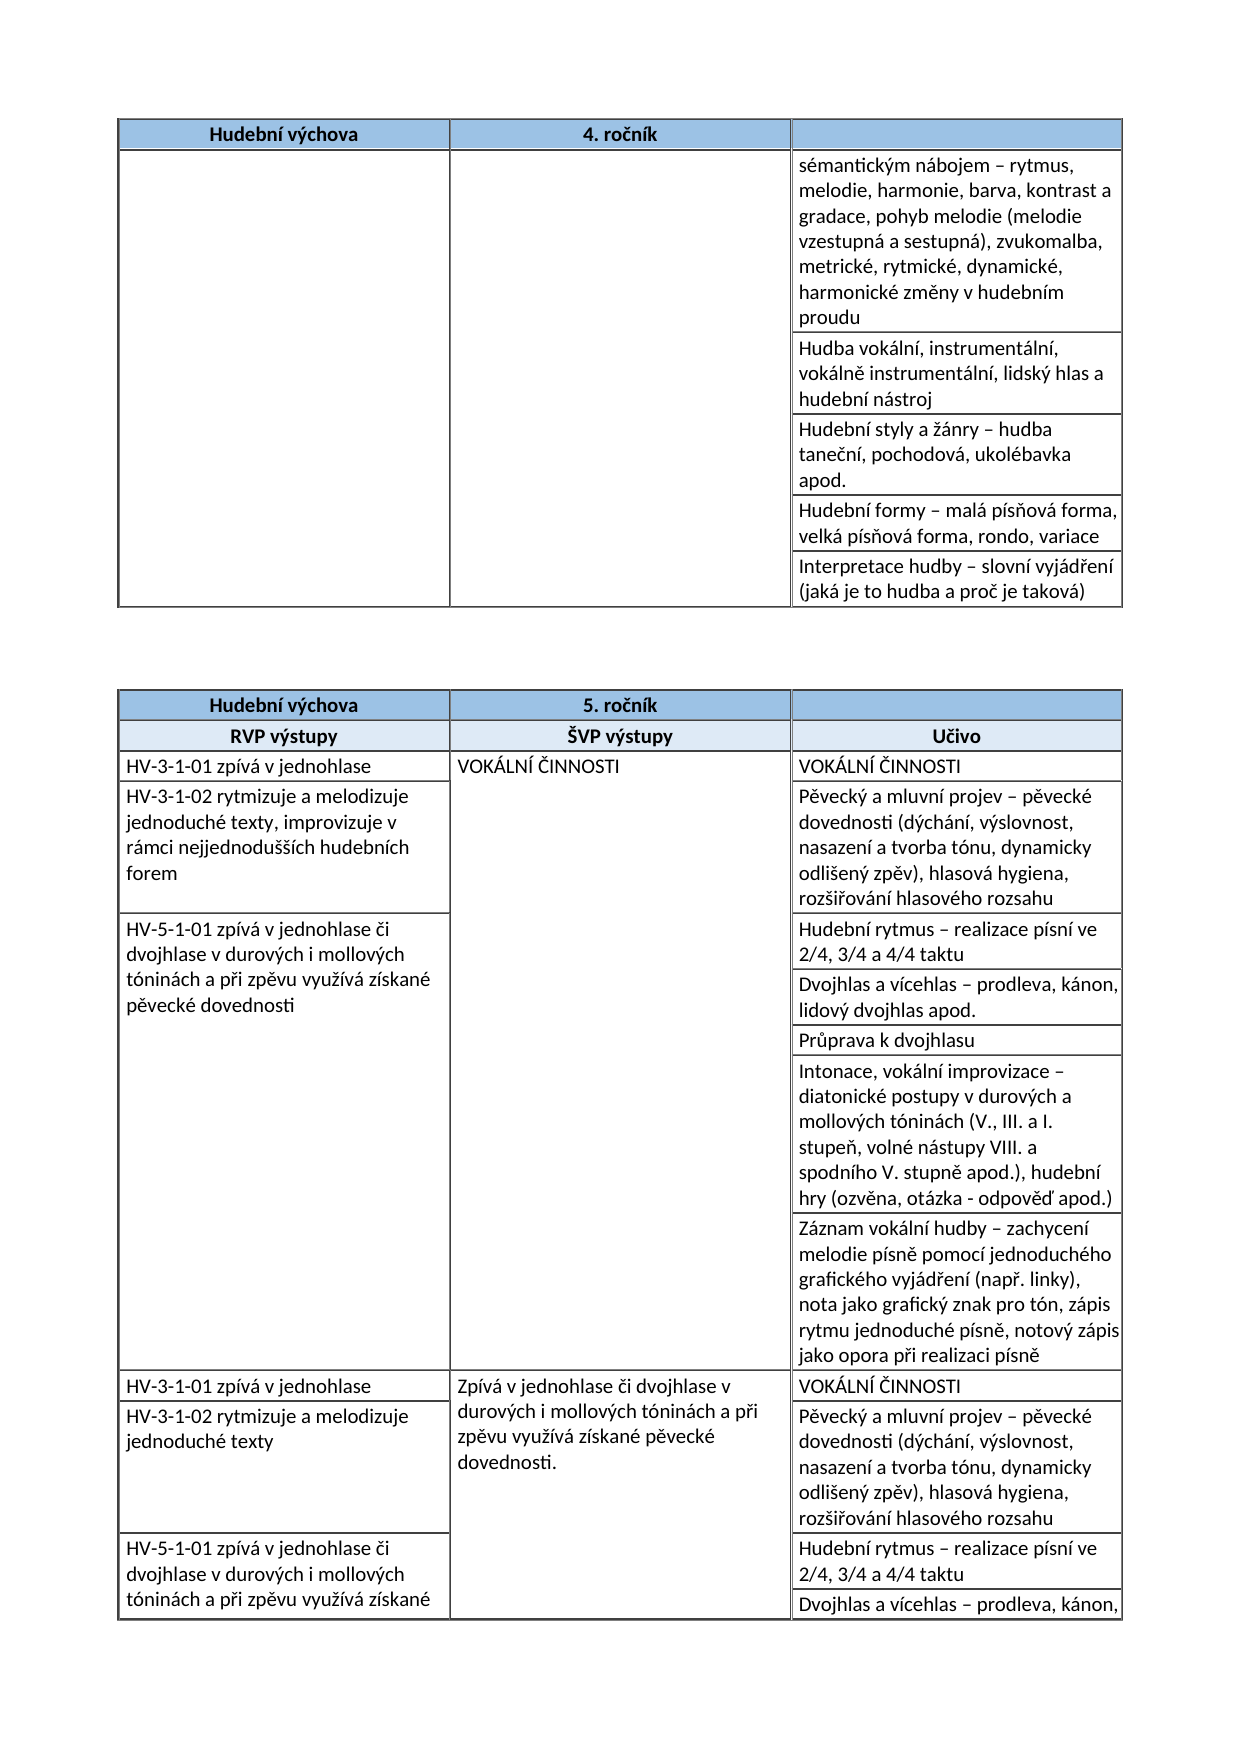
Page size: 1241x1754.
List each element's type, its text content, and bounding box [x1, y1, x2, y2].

table_cell Hudební rytmus – realizace písní ve 2/4, 3/4 a 4/4 taktu [793, 914, 1121, 968]
table_cell Interpretace hudby – slovní vyjádření (jaká je to hudba a proč je taková) [793, 552, 1121, 606]
table_cell Hudební styly a žánry – hudba taneční, pochodová, ukolébavka apod. [793, 415, 1121, 494]
table_cell HV-5-1-01 zpívá v jednohlase či dvojhlase v durových i mollových tóninách a při zpěvu využívá získané [120, 1534, 449, 1618]
table_cell Hudební formy – malá písňová forma, velká písňová forma, rondo, variace [793, 496, 1121, 550]
table_cell Intonace, vokální improvizace – diatonické postupy v durových a mollových tóninách (V., III. a I. stupeň, volné nástupy VIII. a spodního V. stupně apod.), hudební hry (ozvěna, otázka - odpověď apod.) [793, 1056, 1121, 1212]
table_cell VOKÁLNÍ ČINNOSTI [793, 1371, 1121, 1400]
table_cell [120, 151, 449, 606]
table_cell Hudební rytmus – realizace písní ve 2/4, 3/4 a 4/4 taktu [793, 1534, 1121, 1588]
table_cell Zpívá v jednohlase či dvojhlase v durových i mollových tóninách a při zpěvu využívá získané pěvecké dovednosti. [451, 1371, 790, 1618]
table_header [793, 120, 1121, 148]
table_cell Záznam vokální hudby – zachycení melodie písně pomocí jednoduchého grafického vyjádření (např. linky), nota jako grafický znak pro tón, zápis rytmu jednoduché písně, notový zápis jako opora při realizaci písně [793, 1214, 1121, 1369]
table_cell Dvojhlas a vícehlas – prodleva, kánon, [793, 1590, 1121, 1618]
table_cell Průprava k dvojhlasu [793, 1026, 1121, 1054]
table_cell HV-3-1-01 zpívá v jednohlase [120, 752, 449, 780]
table_header [793, 691, 1121, 719]
table_cell [451, 151, 790, 606]
table_cell HV-5-1-01 zpívá v jednohlase či dvojhlase v durových i mollových tóninách a při zpěvu využívá získané pěvecké dovednosti [120, 914, 449, 1369]
table_cell VOKÁLNÍ ČINNOSTI [793, 752, 1121, 780]
table_cell Pěvecký a mluvní projev – pěvecké dovednosti (dýchání, výslovnost, nasazení a tvorba tónu, dynamicky odlišený zpěv), hlasová hygiena, rozšiřování hlasového rozsahu [793, 1402, 1121, 1532]
table_cell Pěvecký a mluvní projev – pěvecké dovednosti (dýchání, výslovnost, nasazení a tvorba tónu, dynamicky odlišený zpěv), hlasová hygiena, rozšiřování hlasového rozsahu [793, 782, 1121, 912]
table_cell HV-3-1-01 zpívá v jednohlase [120, 1371, 449, 1400]
table_cell Dvojhlas a vícehlas – prodleva, kánon, lidový dvojhlas apod. [793, 970, 1121, 1024]
table_cell sémantickým nábojem – rytmus, melodie, harmonie, barva, kontrast a gradace, pohyb melodie (melodie vzestupná a sestupná), zvukomalba, metrické, rytmické, dynamické, harmonické změny v hudebním proudu [793, 151, 1121, 331]
table_cell VOKÁLNÍ ČINNOSTI [451, 752, 790, 1369]
table_cell Hudba vokální, instrumentální, vokálně instrumentální, lidský hlas a hudební nástroj [793, 333, 1121, 413]
table_cell HV-3-1-02 rytmizuje a melodizuje jednoduché texty, improvizuje v rámci nejjednodušších hudebních forem [120, 782, 449, 912]
table_cell HV-3-1-02 rytmizuje a melodizuje jednoduché texty [120, 1402, 449, 1532]
